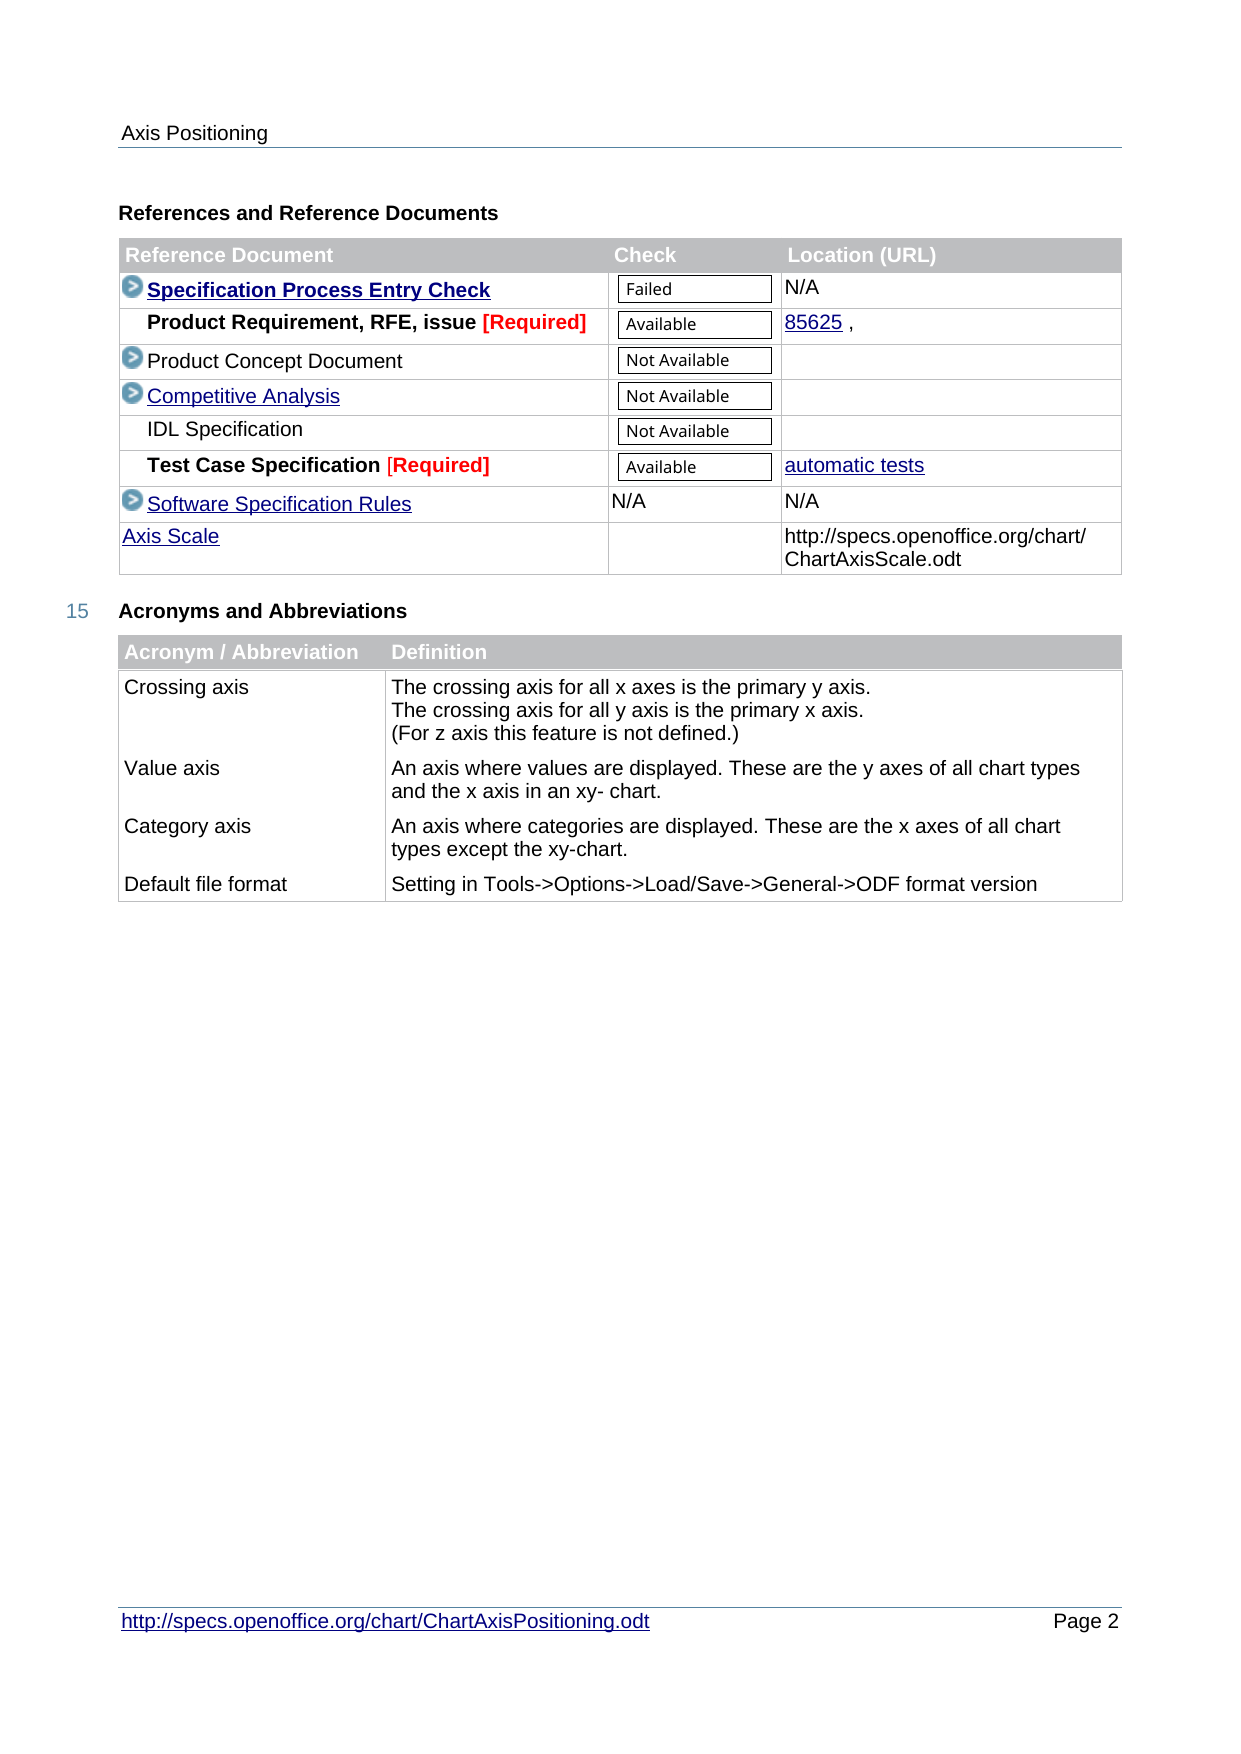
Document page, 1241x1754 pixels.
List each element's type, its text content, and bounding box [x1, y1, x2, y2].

table_cell N/A [609, 487, 781, 522]
table_cell N/A [782, 273, 1121, 308]
table_cell [782, 345, 1121, 379]
table_header Definition [385, 635, 1122, 669]
table_cell http://specs.openoffice.org/chart/ChartAxisScale.odt [782, 523, 1121, 574]
table_cell Value axis [119, 751, 385, 809]
table_cell [609, 416, 781, 450]
table_cell Software Specification Rules [120, 487, 608, 522]
table_cell Setting in Tools->Options->Load/Save->General->ODF format version [386, 867, 1122, 901]
table_cell [609, 273, 781, 308]
table_header Acronym / Abbreviation [118, 635, 385, 669]
table_cell IDL Specification [120, 416, 608, 450]
table_cell Axis Scale [120, 523, 608, 574]
subtitle Acronyms and Abbreviations [118, 599, 1122, 622]
table_header Reference Document [119, 238, 608, 273]
table_cell automatic tests [782, 451, 1121, 486]
table_cell Product Requirement, RFE, issue [Required] [120, 309, 608, 344]
table_cell [609, 345, 781, 379]
table_cell Specification Process Entry Check [120, 273, 608, 308]
picture [122, 382, 147, 404]
table_cell An axis where values are displayed. These are the y axes of all chart types and the x axis in an xy- chart. [386, 751, 1122, 809]
table_cell [609, 380, 781, 415]
table_cell Competitive Analysis [120, 380, 608, 415]
table_cell Category axis [119, 809, 385, 867]
table_cell [609, 451, 781, 486]
picture [122, 489, 147, 511]
table_cell 85625 , [782, 309, 1121, 344]
table_cell [782, 416, 1121, 450]
table_header Location (URL) [782, 238, 1122, 273]
subtitle References and Reference Documents [118, 202, 1122, 225]
table_cell Product Concept Document [120, 345, 608, 379]
table_cell Test Case Specification [Required] [120, 451, 608, 486]
table_cell Crossing axis [119, 671, 385, 751]
picture [122, 346, 147, 369]
table_cell N/A [782, 487, 1121, 522]
table_cell An axis where categories are displayed. These are the x axes of all chart types except the xy-chart. [386, 809, 1122, 867]
table_header Check [609, 238, 781, 273]
table_cell [609, 523, 781, 574]
table_cell The crossing axis for all x axes is the primary y axis. The crossing axis for all y axis is the primary x axis. (For z axis this feature is not defined.) [386, 671, 1122, 751]
picture [122, 275, 147, 298]
table_cell [609, 309, 781, 344]
table_cell Default file format [119, 867, 385, 901]
table_cell [782, 380, 1121, 415]
